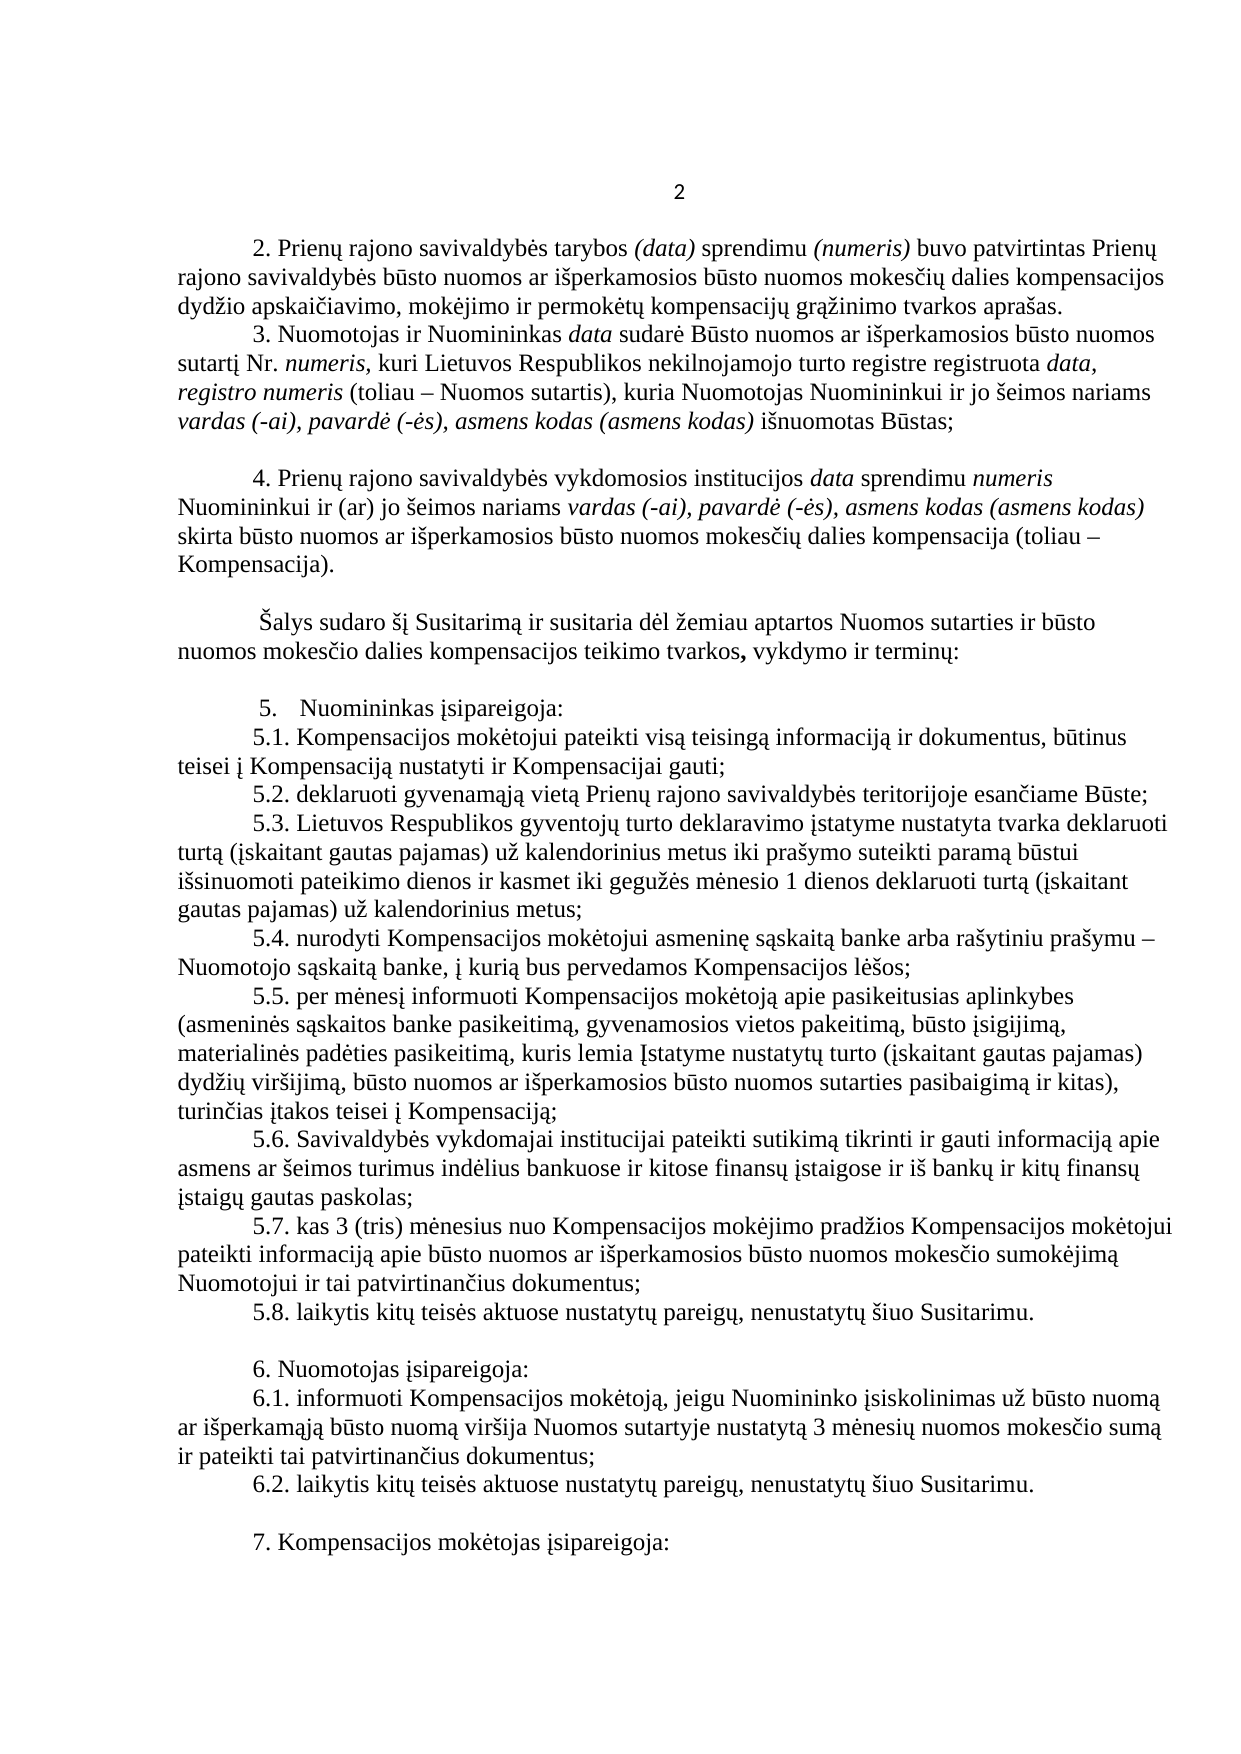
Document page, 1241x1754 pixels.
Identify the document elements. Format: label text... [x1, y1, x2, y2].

text 5.7. kas 3 (tris) mėnesius nuo Kompensacijos mokėjimo pradžios Kompensacijos mokėtojui pateikti informaciją apie būsto nuomos ar išperkamosios būsto nuomos mokesčio sumokėjimą Nuomotojui ir tai patvirtinančius dokumentus; [177, 1211, 1181, 1297]
text 4. Prienų rajono savivaldybės vykdomosios institucijos data sprendimu numeris Nuomininkui ir (ar) jo šeimos nariams vardas (-ai), pavardė (-ės), asmens kodas (asmens kodas) skirta būsto nuomos ar išperkamosios būsto nuomos mokesčių dalies kompensacija (toliau – Kompensacija). [177, 463, 1181, 578]
text 5.3. Lietuvos Respublikos gyventojų turto deklaravimo įstatyme nustatyta tvarka deklaruoti turtą (įskaitant gautas pajamas) už kalendorinius metus iki prašymo suteikti paramą būstui išsinuomoti pateikimo dienos ir kasmet iki gegužės mėnesio 1 dienos deklaruoti turtą (įskaitant gautas pajamas) už kalendorinius metus; [177, 808, 1181, 923]
text 5.8. laikytis kitų teisės aktuose nustatytų pareigų, nenustatytų šiuo Susitarimu. [177, 1297, 1181, 1326]
text 3. Nuomotojas ir Nuomininkas data sudarė Būsto nuomos ar išperkamosios būsto nuomos sutartį Nr. numeris, kuri Lietuvos Respublikos nekilnojamojo turto registre registruota data, registro numeris (toliau – Nuomos sutartis), kuria Nuomotojas Nuomininkui ir jo šeimos nariams vardas (-ai), pavardė (-ės), asmens kodas (asmens kodas) išnuomotas Būstas; [177, 319, 1181, 434]
text 5.2. deklaruoti gyvenamąją vietą Prienų rajono savivaldybės teritorijoje esančiame Būste; [177, 779, 1181, 808]
text Šalys sudaro šį Susitarimą ir susitaria dėl žemiau aptartos Nuomos sutarties ir būsto nuomos mokesčio dalies kompensacijos teikimo tvarkos, vykdymo ir terminų: [177, 607, 1181, 664]
text 7. Kompensacijos mokėtojas įsipareigoja: [177, 1527, 1181, 1556]
text 6.1. informuoti Kompensacijos mokėtoją, jeigu Nuomininko įsiskolinimas už būsto nuomą ar išperkamąją būsto nuomą viršija Nuomos sutartyje nustatytą 3 mėnesių nuomos mokesčio sumą ir pateikti tai patvirtinančius dokumentus; [177, 1383, 1181, 1469]
text 5.1. Kompensacijos mokėtojui pateikti visą teisingą informaciją ir dokumentus, būtinus teisei į Kompensaciją nustatyti ir Kompensacijai gauti; [177, 722, 1181, 779]
text 5. Nuomininkas įsipareigoja: [177, 693, 1181, 722]
text 2. Prienų rajono savivaldybės tarybos (data) sprendimu (numeris) buvo patvirtintas Prienų rajono savivaldybės būsto nuomos ar išperkamosios būsto nuomos mokesčių dalies kompensacijos dydžio apskaičiavimo, mokėjimo ir permokėtų kompensacijų grąžinimo tvarkos aprašas. [177, 233, 1181, 319]
text 5.5. per mėnesį informuoti Kompensacijos mokėtoją apie pasikeitusias aplinkybes (asmeninės sąskaitos banke pasikeitimą, gyvenamosios vietos pakeitimą, būsto įsigijimą, materialinės padėties pasikeitimą, kuris lemia Įstatyme nustatytų turto (įskaitant gautas pajamas) dydžių viršijimą, būsto nuomos ar išperkamosios būsto nuomos sutarties pasibaigimą ir kitas), turinčias įtakos teisei į Kompensaciją; [177, 981, 1181, 1124]
text 6.2. laikytis kitų teisės aktuose nustatytų pareigų, nenustatytų šiuo Susitarimu. [177, 1469, 1181, 1498]
text 5.4. nurodyti Kompensacijos mokėtojui asmeninę sąskaitą banke arba rašytiniu prašymu – Nuomotojo sąskaitą banke, į kurią bus pervedamos Kompensacijos lėšos; [177, 923, 1181, 981]
text 6. Nuomotojas įsipareigoja: [177, 1354, 1181, 1383]
text 5.6. Savivaldybės vykdomajai institucijai pateikti sutikimą tikrinti ir gauti informaciją apie asmens ar šeimos turimus indėlius bankuose ir kitose finansų įstaigose ir iš bankų ir kitų finansų įstaigų gautas paskolas; [177, 1124, 1181, 1211]
